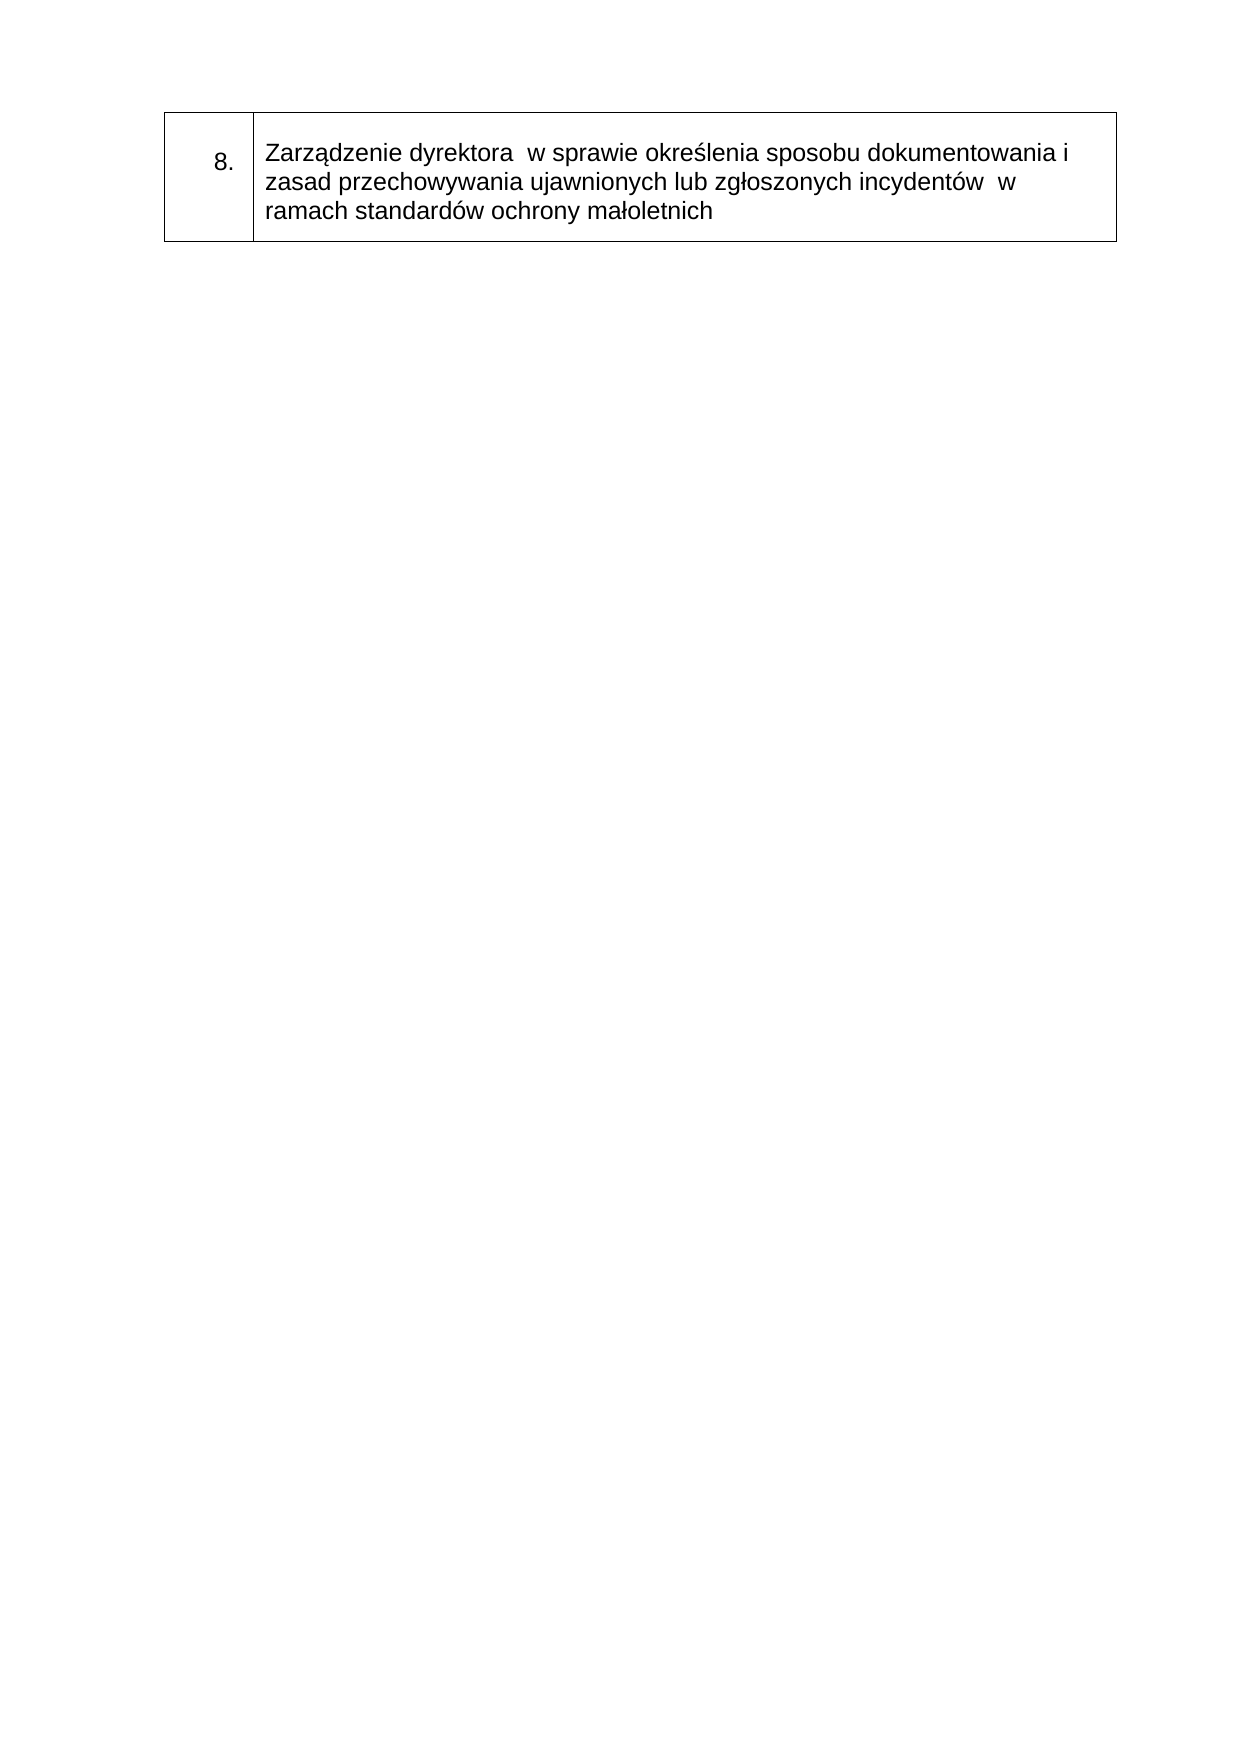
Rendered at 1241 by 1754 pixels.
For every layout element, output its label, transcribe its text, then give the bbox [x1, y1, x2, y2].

table_cell [165, 113, 253, 241]
table_cell Zarządzenie dyrektora w sprawie określenia sposobu dokumentowania i zasad przechowywania ujawnionych lub zgłoszonych incydentów w ramach standardów ochrony małoletnich [254, 113, 1116, 241]
